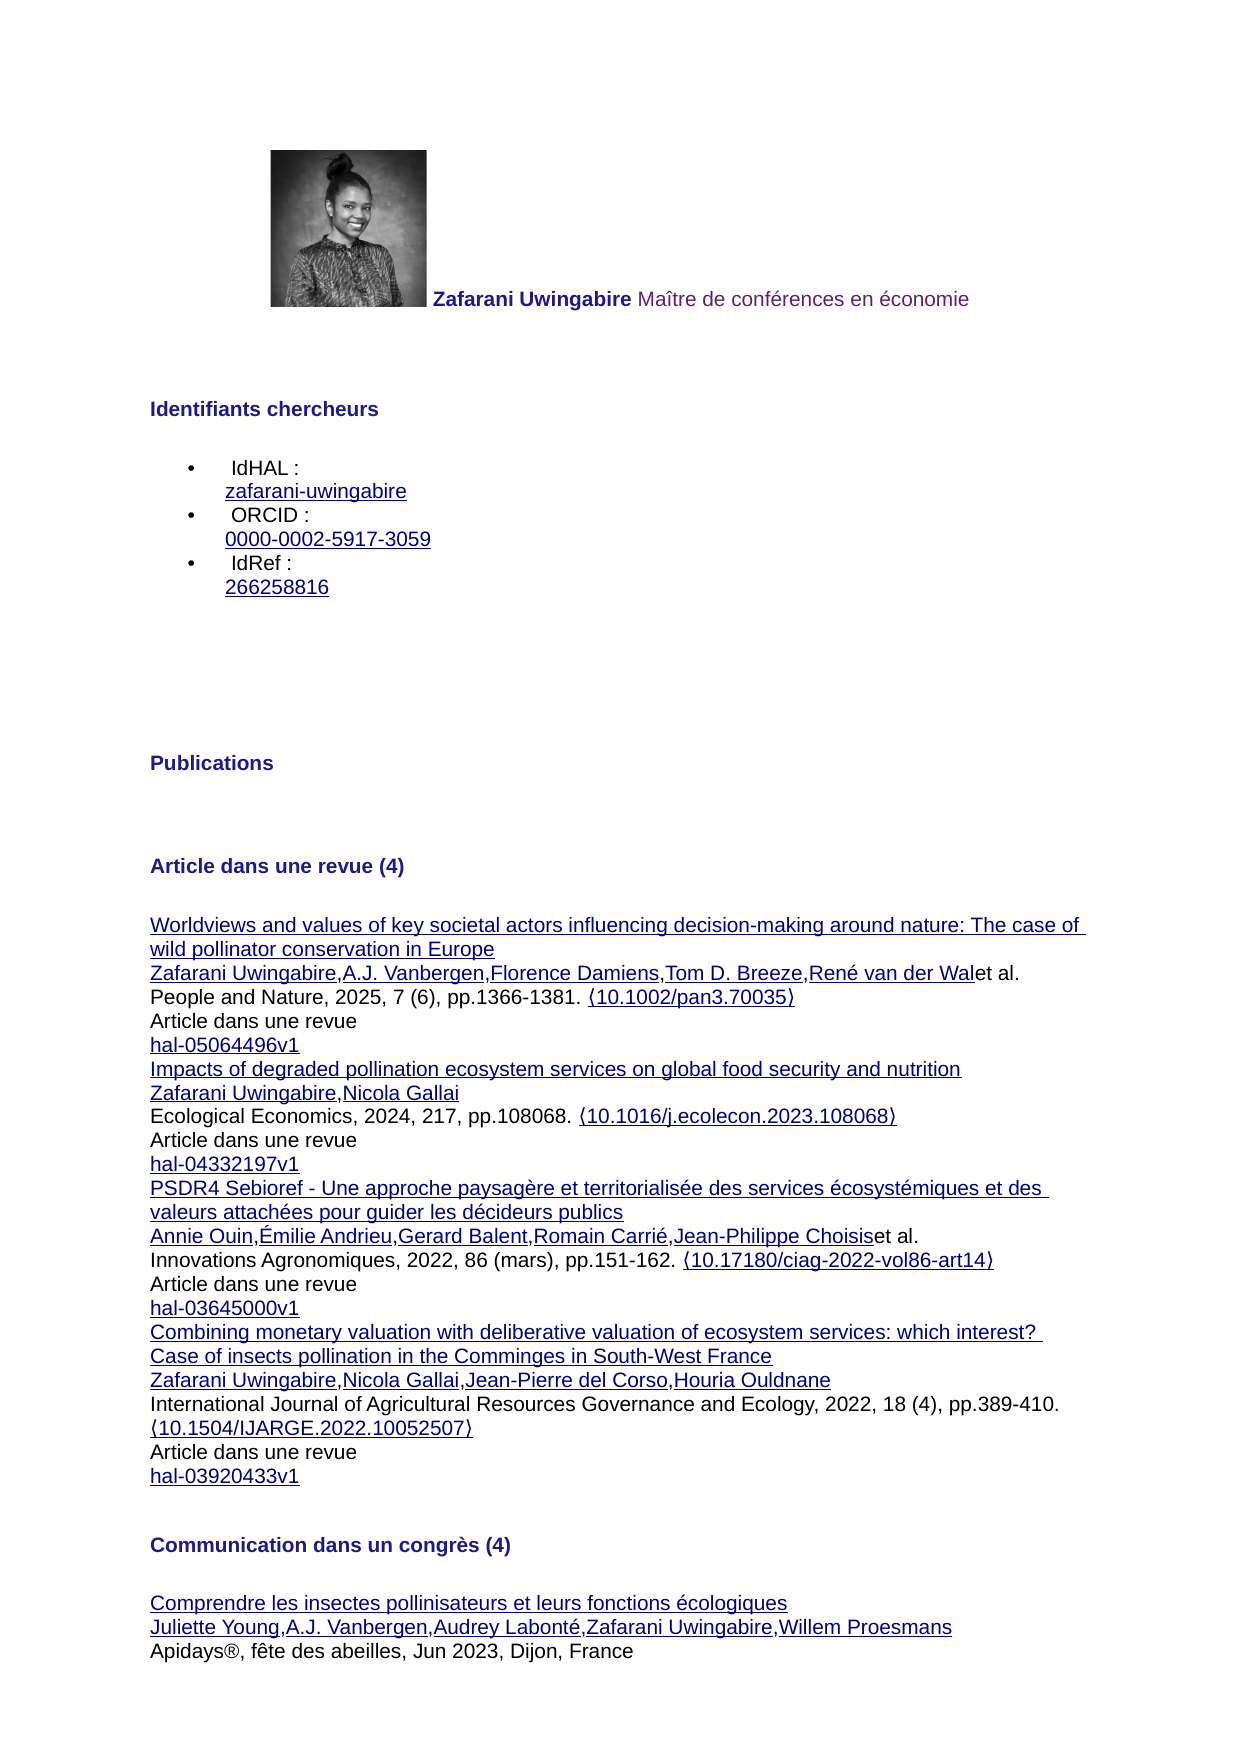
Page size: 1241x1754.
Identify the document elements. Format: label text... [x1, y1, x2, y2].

list ORCID : [187, 503, 1090, 527]
table_cell PSDR4 Sebioref - Une approche paysagère et territorialisée des services écosystémiques et des valeurs attachées pour guider les décideurs publics Annie Ouin,Émilie Andrieu,Gerard Balent,Romain Carrié,Jean-Philippe Choisiset al. Innovations Agronomiques, 2022, 86 (mars), pp.151-162. ⟨10.17180/ciag-2022-vol86-art14⟩ Article dans une revue hal-03645000v1 [150, 1176, 1090, 1320]
table_cell Impacts of degraded pollination ecosystem services on global food security and nutrition Zafarani Uwingabire,Nicola Gallai Ecological Economics, 2024, 217, pp.108068. ⟨10.1016/j.ecolecon.2023.108068⟩ Article dans une revue hal-04332197v1 [150, 1056, 1090, 1176]
list 0000-0002-5917-3059 [187, 527, 1090, 551]
subtitle Zafarani Uwingabire Maître de conférences en économie [150, 150, 1090, 311]
list zafarani-uwingabire [187, 479, 1090, 503]
list IdHAL : [187, 455, 1090, 479]
list 266258816 [187, 575, 1090, 599]
subtitle Communication dans un congrès (4) [150, 1532, 1090, 1556]
table_header Worldviews and values of key societal actors influencing decision‐making around nature: The case of wild pollinator conservation in Europe Zafarani Uwingabire,A.J. Vanbergen,Florence Damiens,Tom D. Breeze,René van der Walet al. People and Nature, 2025, 7 (6), pp.1366-1381. ⟨10.1002/pan3.70035⟩ Article dans une revue hal-05064496v1 [150, 913, 1090, 1056]
list IdRef : [187, 551, 1090, 575]
subtitle Article dans une revue (4) [150, 854, 1090, 878]
subtitle Publications [150, 751, 1090, 775]
table_header Comprendre les insectes pollinisateurs et leurs fonctions écologiques Juliette Young,A.J. Vanbergen,Audrey Labonté,Zafarani Uwingabire,Willem Proesmans Apidays®, fête des abeilles, Jun 2023, Dijon, France [150, 1591, 1090, 1663]
table_cell Combining monetary valuation with deliberative valuation of ecosystem services: which interest? Case of insects pollination in the Comminges in South-West France Zafarani Uwingabire,Nicola Gallai,Jean-Pierre del Corso,Houria Ouldnane International Journal of Agricultural Resources Governance and Ecology, 2022, 18 (4), pp.389-410. ⟨10.1504/IJARGE.2022.10052507⟩ Article dans une revue hal-03920433v1 [150, 1320, 1090, 1488]
picture [270, 150, 427, 307]
subtitle Identifiants chercheurs [150, 397, 1090, 421]
